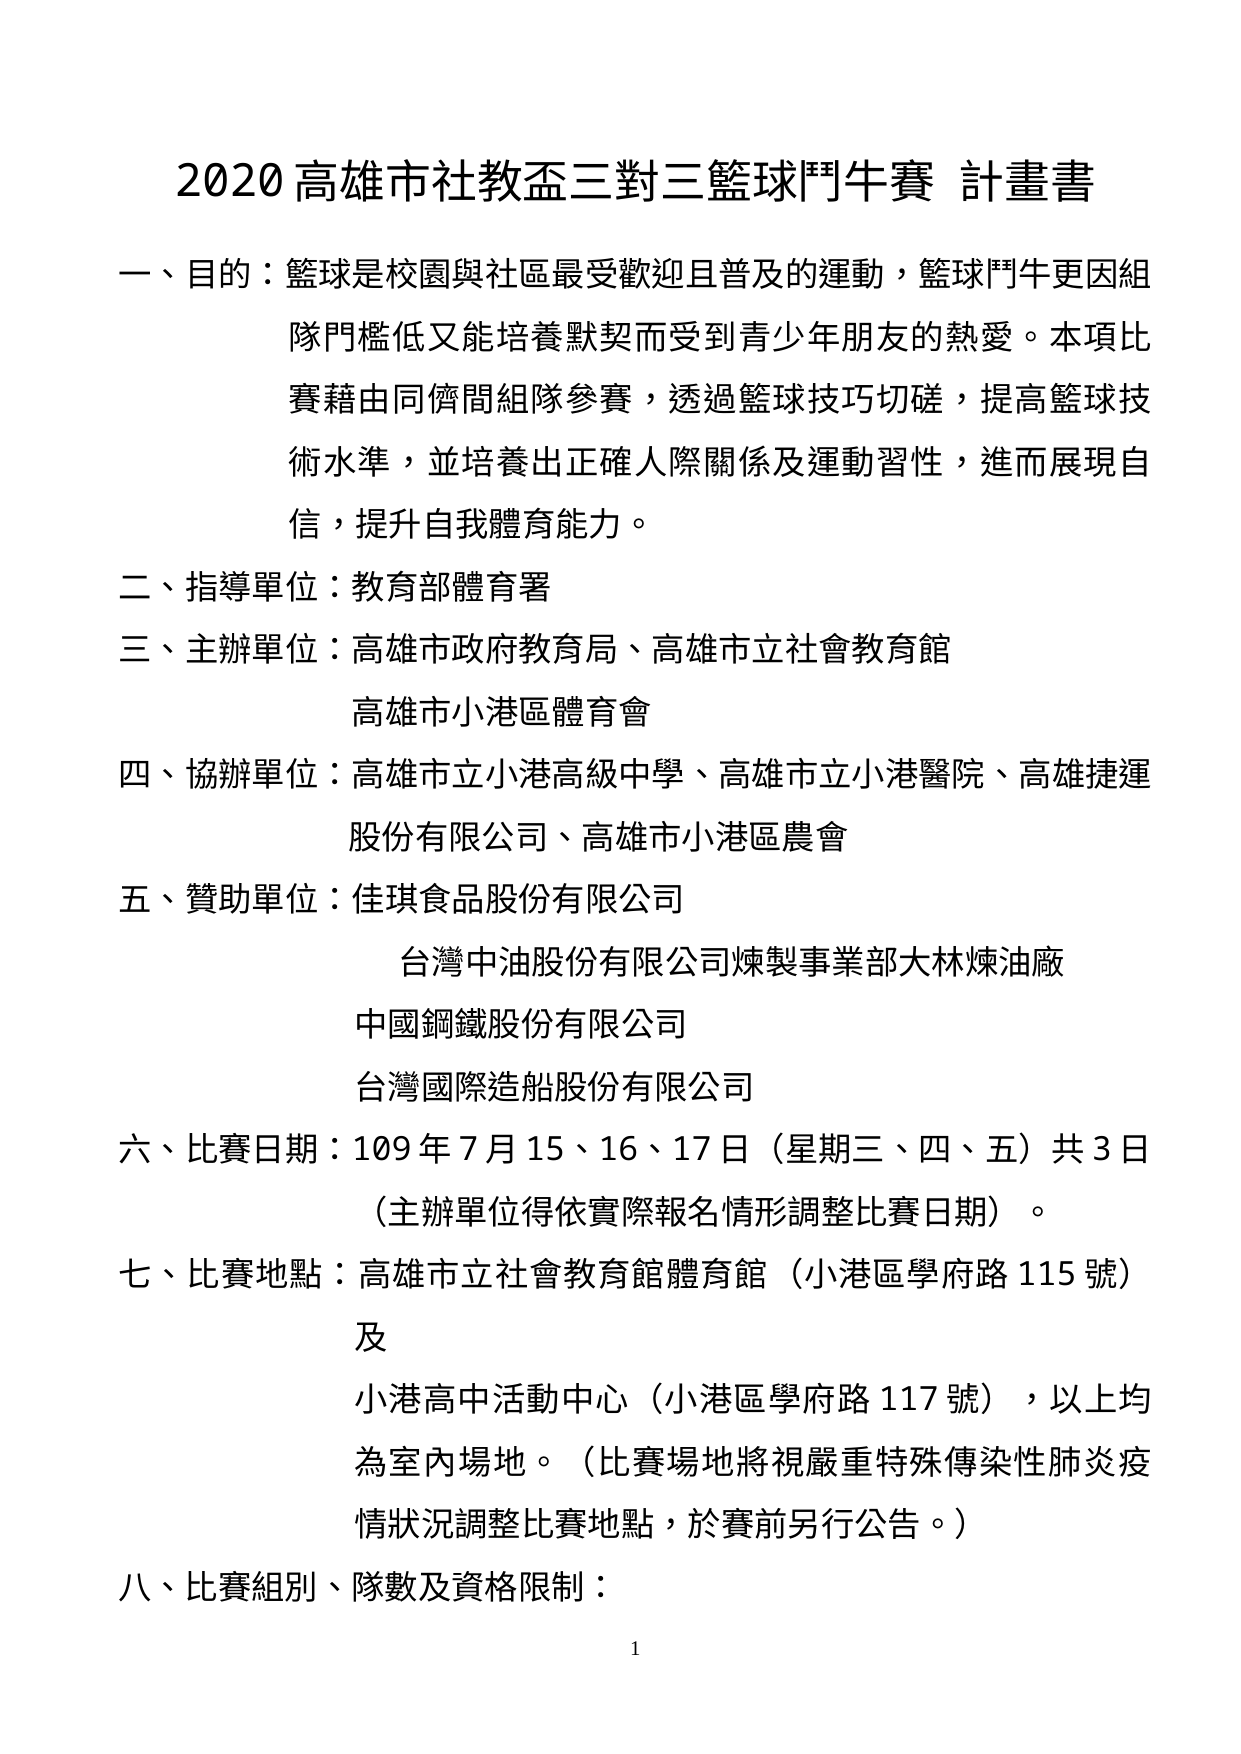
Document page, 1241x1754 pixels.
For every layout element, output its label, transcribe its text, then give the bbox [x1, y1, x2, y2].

text 一、目的：籃球是校園與社區最受歡迎且普及的運動，籃球鬥牛更因組隊門檻低又能培養默契而受到青少年朋友的熱愛。本項比賽藉由同儕間組隊參賽，透過籃球技巧切磋，提高籃球技術水準，並培養出正確人際關係及運動習性，進而展現自信，提升自我體育能力。 [118, 230, 1152, 543]
text 中國鋼鐵股份有限公司 [348, 980, 1152, 1043]
text 七、比賽地點：高雄市立社會教育館體育館（小港區學府路115號）及 [118, 1230, 1152, 1355]
text 高雄市小港區體育會 [118, 668, 1152, 730]
text 台灣中油股份有限公司煉製事業部大林煉油廠 [118, 918, 1152, 980]
text 四、協辦單位：高雄市立小港高級中學、高雄市立小港醫院、高雄捷運股份有限公司、高雄市小港區農會 [118, 730, 1152, 855]
text 三、主辦單位：高雄市政府教育局、高雄市立社會教育館 [118, 605, 1152, 668]
text 2020高雄市社教盃三對三籃球鬥牛賽 計畫書 [118, 105, 1152, 230]
text 六、比賽日期：109年7月15、16、17日（星期三、四、五）共3日（主辦單位得依實際報名情形調整比賽日期）。 [118, 1105, 1152, 1230]
text 八、比賽組別、隊數及資格限制： [118, 1543, 1152, 1605]
text 小港高中活動中心（小港區學府路117號），以上均為室內場地。（比賽場地將視嚴重特殊傳染性肺炎疫情狀況調整比賽地點，於賽前另行公告。） [354, 1355, 1152, 1543]
text 二、指導單位：教育部體育署 [118, 543, 1152, 605]
text 五、贊助單位：佳琪食品股份有限公司 [118, 855, 1152, 918]
text 台灣國際造船股份有限公司 [348, 1043, 1152, 1105]
